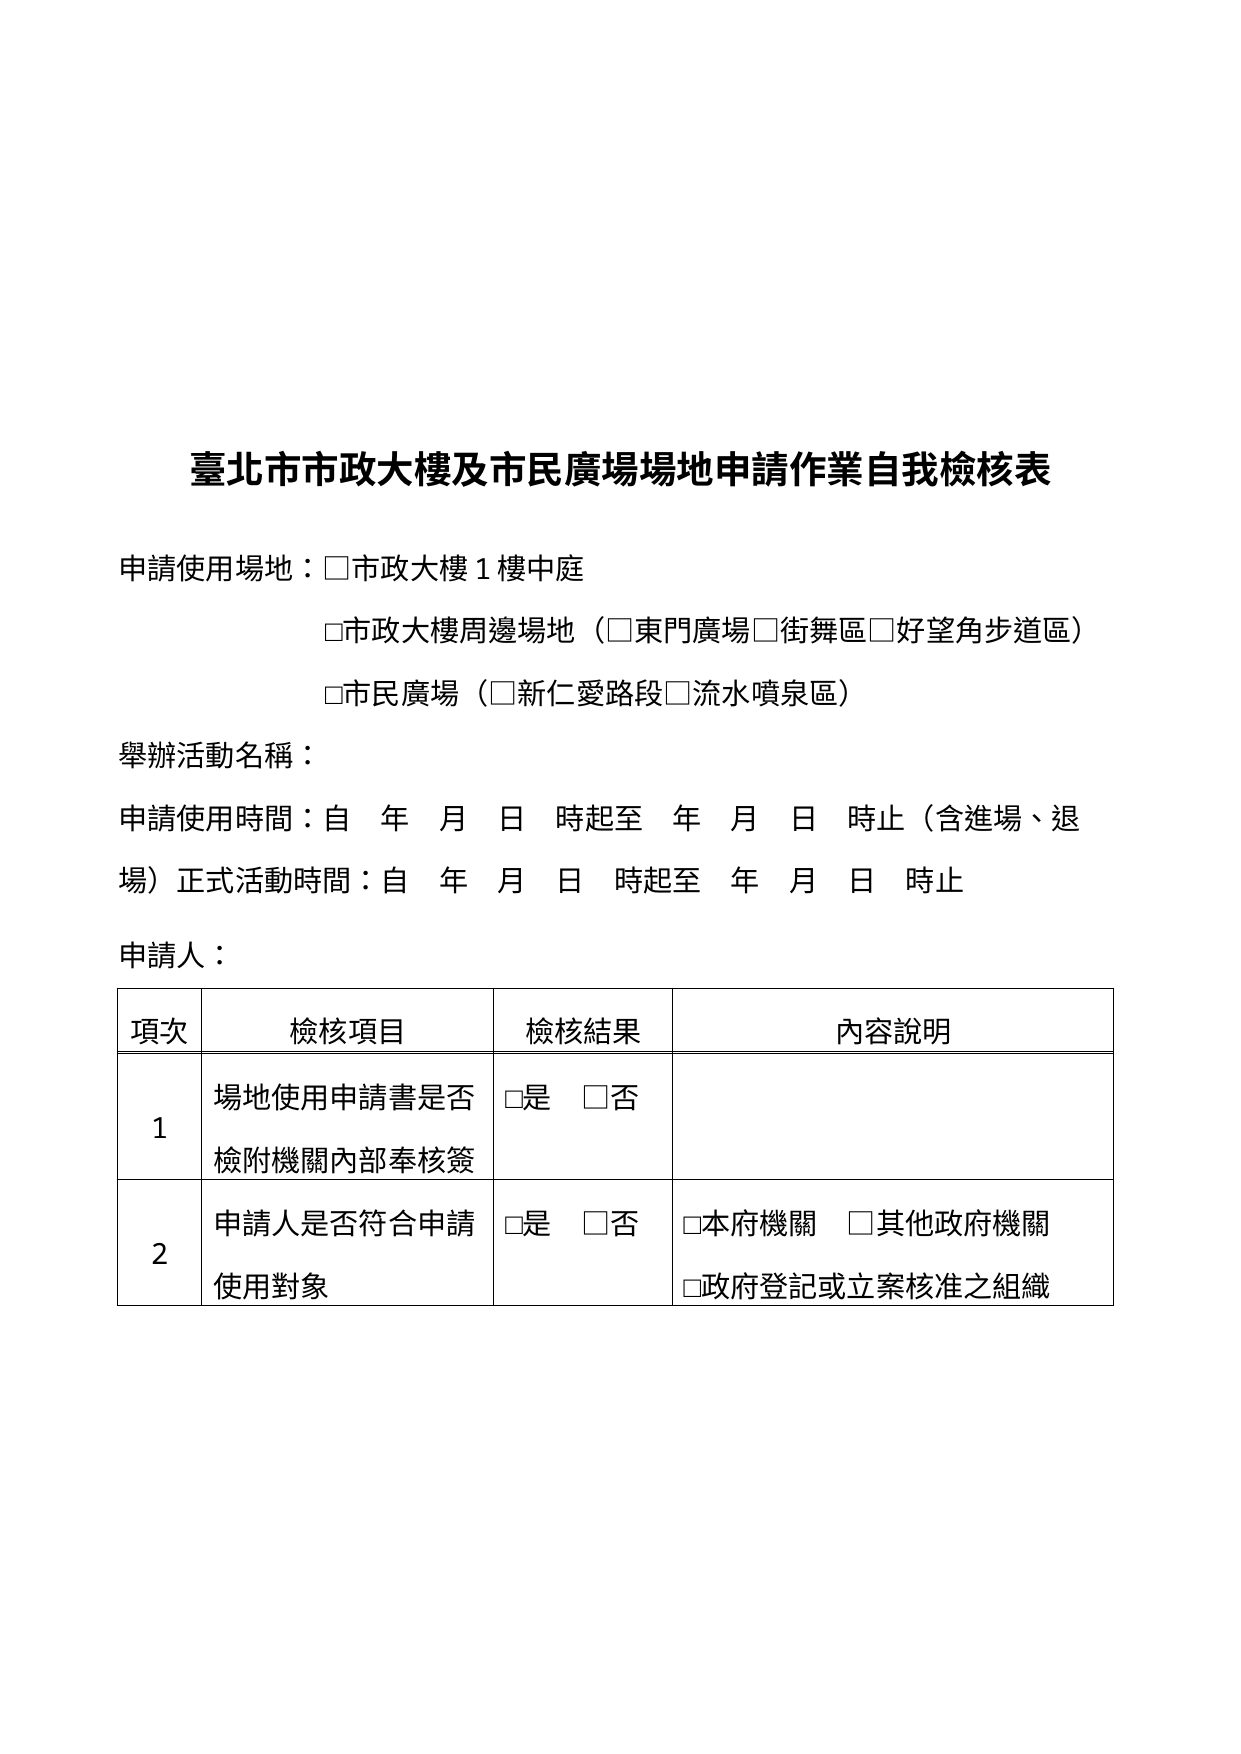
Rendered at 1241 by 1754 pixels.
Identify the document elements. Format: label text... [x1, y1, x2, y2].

table_cell [673, 1054, 1113, 1179]
text □市民廣場（□新仁愛路段□流水噴泉區） [325, 650, 1122, 712]
table_header 檢核項目 [202, 989, 493, 1051]
text 申請使用場地：□市政大樓1樓中庭 [118, 525, 1122, 587]
table_cell □是 □否 [494, 1054, 672, 1179]
text □市政大樓周邊場地（□東門廣場□街舞區□好望角步道區） [325, 587, 1122, 650]
table_cell □是 □否 [494, 1180, 672, 1305]
table_header 檢核結果 [494, 989, 672, 1051]
text 申請使用時間：自 年 月 日 時起至 年 月 日 時止（含進場、退場）正式活動時間：自 年 月 日 時起至 年 月 日 時止 [118, 775, 1122, 900]
table_cell 2 [118, 1180, 201, 1305]
table_header 內容說明 [673, 989, 1113, 1051]
table_header 項次 [118, 989, 201, 1051]
text 申請人： [118, 912, 1122, 975]
table_cell 1 [118, 1054, 201, 1179]
text 舉辦活動名稱： [118, 712, 1152, 775]
table_cell □本府機關 □其他政府機關 □政府登記或立案核准之組織 [673, 1180, 1113, 1305]
table_cell 場地使用申請書是否檢附機關內部奉核簽 [202, 1054, 493, 1179]
table_cell 申請人是否符合申請使用對象 [202, 1180, 493, 1305]
text 臺北市市政大樓及市民廣場場地申請作業自我檢核表 [118, 425, 1122, 487]
